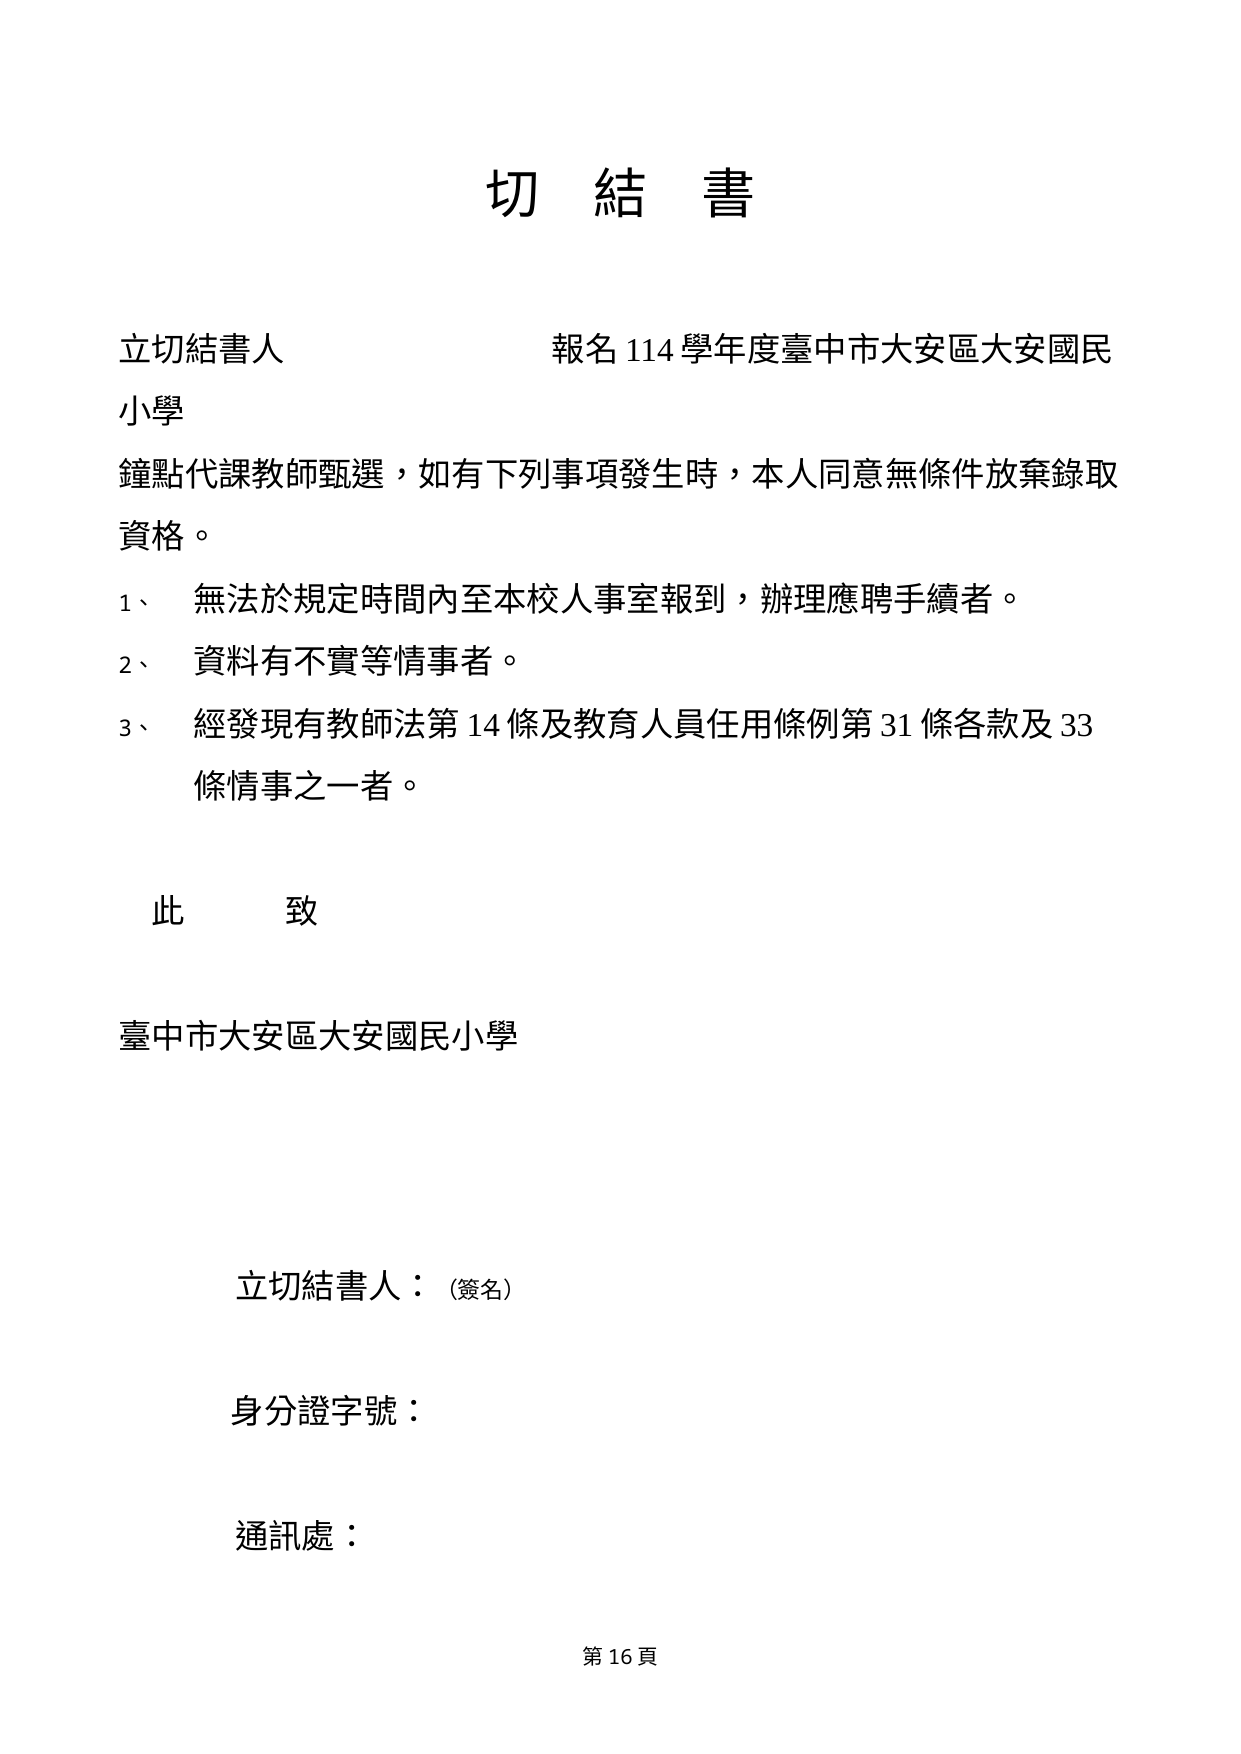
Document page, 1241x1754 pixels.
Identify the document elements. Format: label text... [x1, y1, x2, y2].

text 立切結書人 報名114學年度臺中市大安區大安國民小學 [118, 305, 1122, 393]
text 身分證字號： [118, 1367, 1122, 1430]
text 通訊處： [118, 1492, 1122, 1555]
text 切 結 書 [118, 117, 1122, 242]
